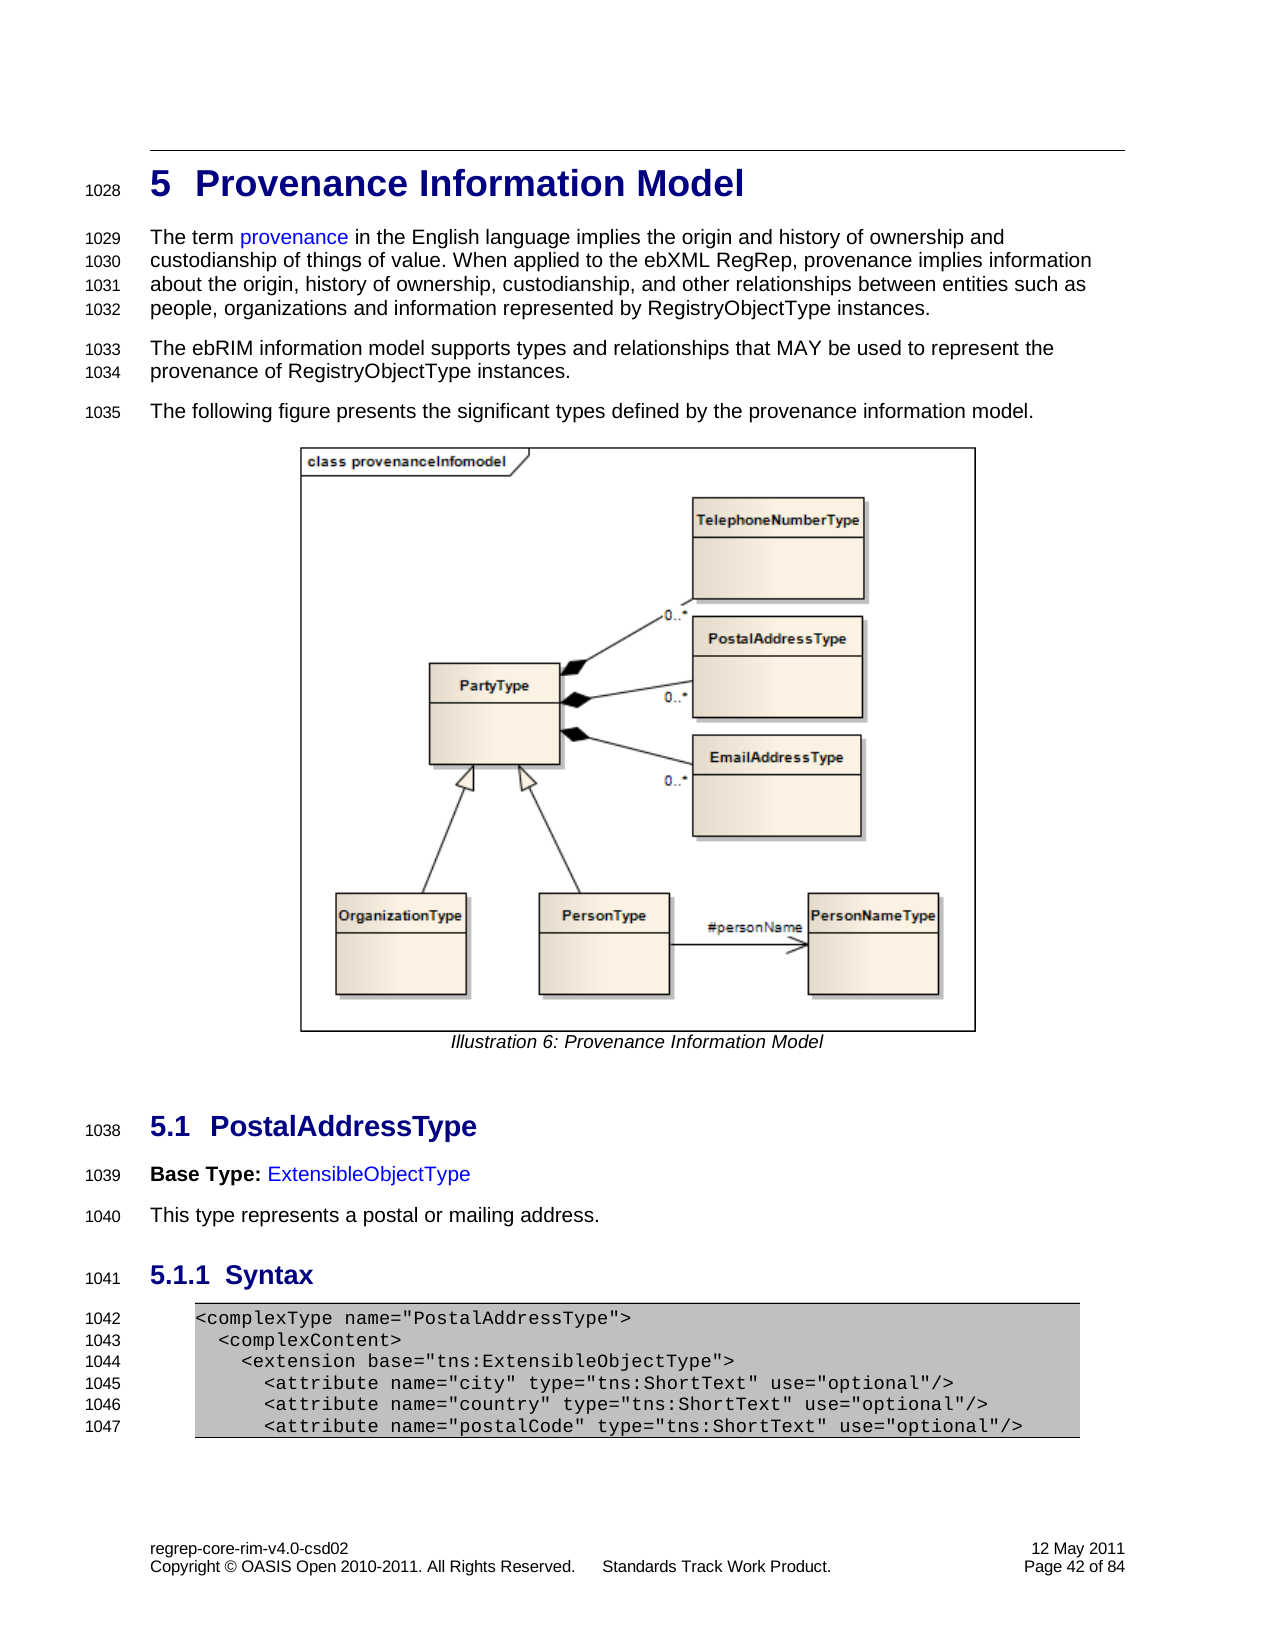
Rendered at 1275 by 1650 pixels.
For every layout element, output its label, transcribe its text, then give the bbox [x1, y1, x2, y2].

text The ebRIM information model supports types and relationships that MAY be used to represent the provenance of RegistryObjectType instances. [150, 336, 1125, 383]
text <extension base="tns:ExtensibleObjectType"> [195, 1345, 1080, 1367]
text The term provenance in the English language implies the origin and history of ownership and custodianship of things of value. When applied to the ebXML RegRep, provenance implies information about the origin, history of ownership, custodianship, and other relationships between entities such as people, organizations and information represented by RegistryObjectType instances. [150, 225, 1125, 319]
subtitle Syntax [150, 1260, 1125, 1290]
text <complexContent> [195, 1324, 1080, 1345]
text <complexType name="PostalAddressType"> [195, 1304, 1080, 1324]
text Illustration 6: Provenance Information Model [299, 1032, 976, 1053]
text <attribute name="postalCode" type="tns:ShortText" use="optional"/> [195, 1410, 1080, 1437]
text The following figure presents the significant types defined by the provenance information model. [150, 400, 1125, 447]
text Base Type: ExtensibleObjectType [150, 1163, 1125, 1186]
text This type represents a postal or mailing address. [150, 1203, 1125, 1227]
text <attribute name="country" type="tns:ShortText" use="optional"/> [195, 1388, 1080, 1410]
subtitle PostalAddressType [150, 1109, 1125, 1142]
picture [299, 447, 976, 1032]
subtitle Provenance Information Model [150, 151, 1125, 204]
text <attribute name="city" type="tns:ShortText" use="optional"/> [195, 1367, 1080, 1388]
